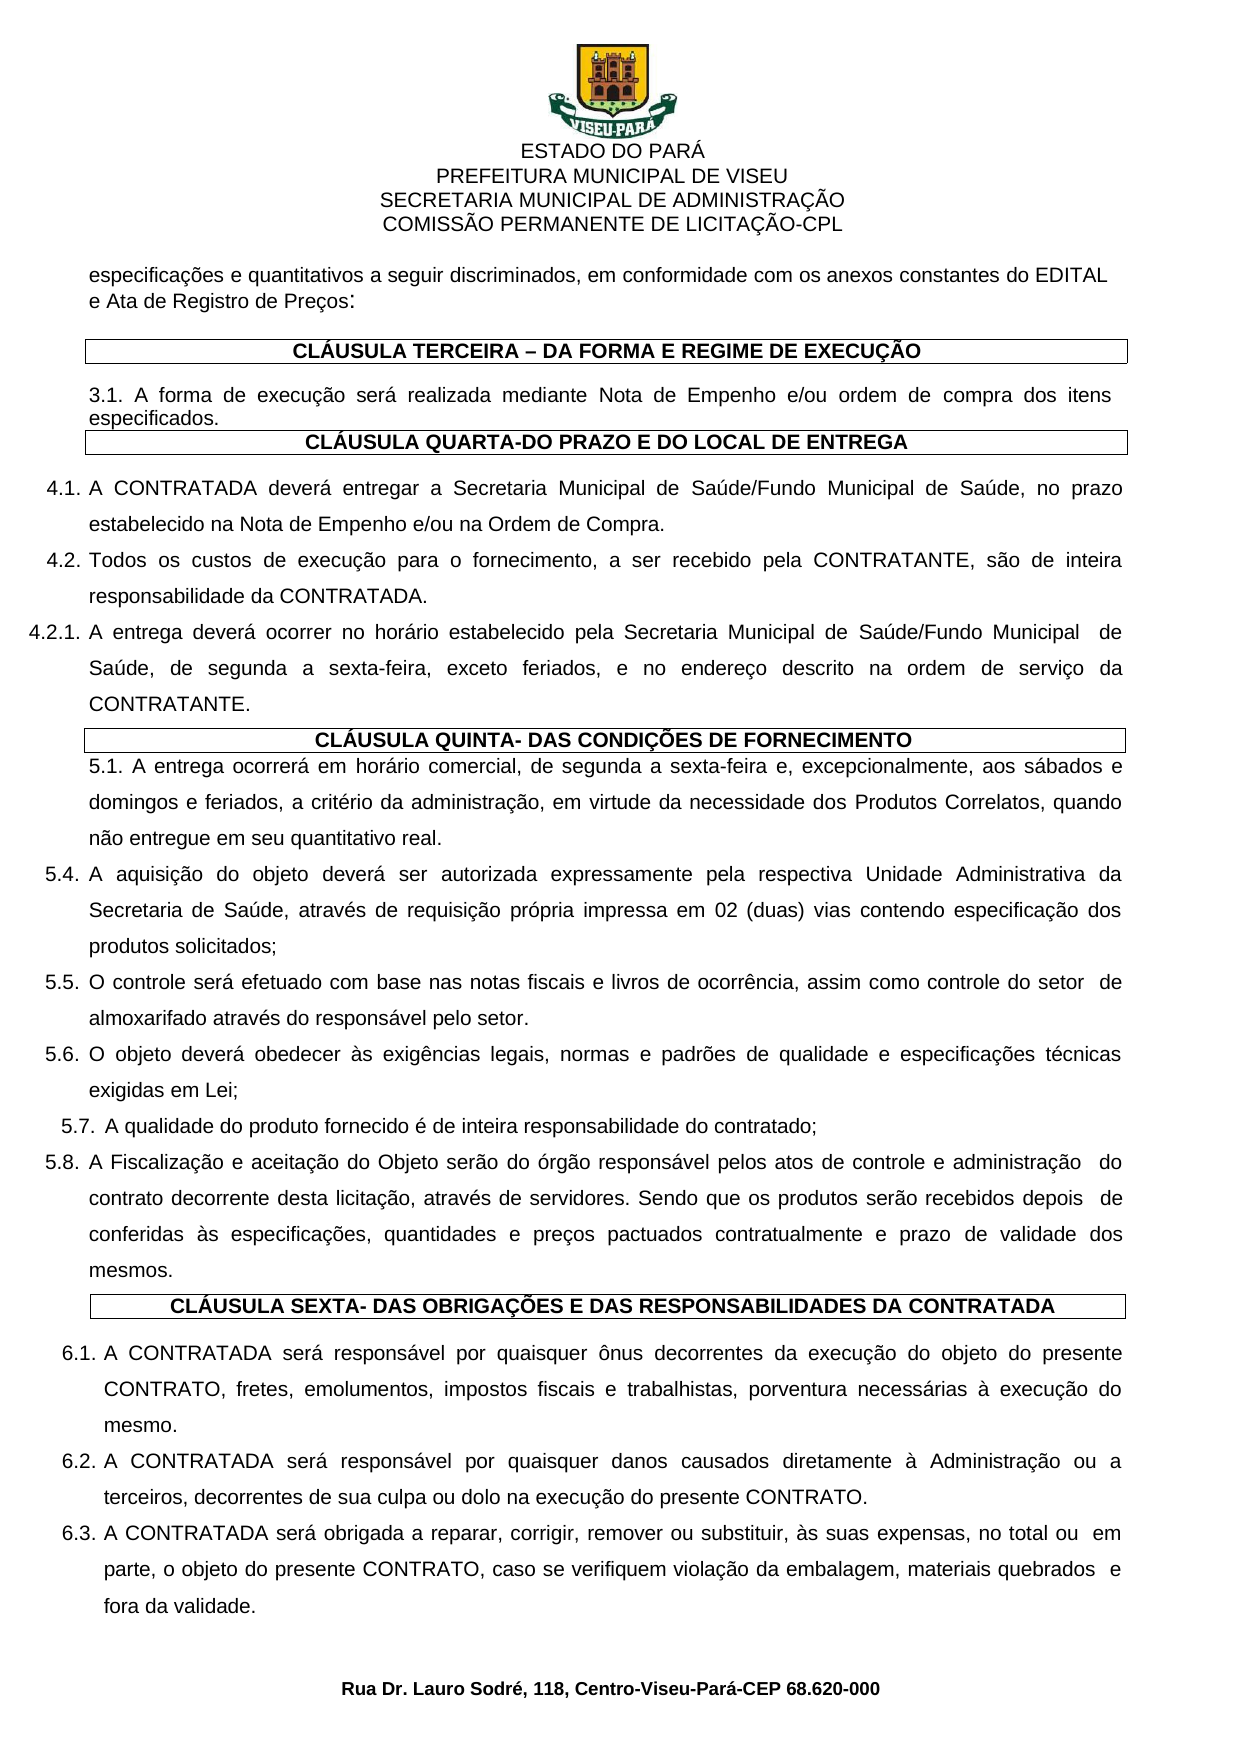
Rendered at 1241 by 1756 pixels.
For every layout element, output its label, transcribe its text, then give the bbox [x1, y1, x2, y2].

list A aquisição do objeto deverá ser autorizada expressamente pela respectiva Unidade Administrativa da Secretaria de Saúde, através de requisição própria impressa em 02 (duas) vias contendo especificação dos produtos solicitados; [73, 862, 1122, 958]
list A CONTRATADA será obrigada a reparar, corrigir, remover ou substituir, às suas expensas, no total ou em parte, o objeto do presente CONTRATO, caso se verifiquem violação da embalagem, materiais quebrados e fora da validade. [73, 1521, 1122, 1617]
text CLÁUSULA QUARTA-DO PRAZO E DO LOCAL DE ENTREGA [305, 431, 1127, 454]
text 3.1. A forma de execução será realizada mediante Nota de Empenho e/ou ordem de compra dos itens especificados. [89, 384, 1123, 430]
text CLÁUSULA TERCEIRA – DA FORMA E REGIME DE EXECUÇÃO [292, 340, 1127, 363]
list O objeto deverá obedecer às exigências legais, normas e padrões de qualidade e especificações técnicas exigidas em Lei; [73, 1042, 1122, 1102]
list A CONTRATADA será responsável por quaisquer danos causados diretamente à Administração ou a terceiros, decorrentes de sua culpa ou dolo na execução do presente CONTRATO. [73, 1449, 1122, 1509]
text CLÁUSULA SEXTA- DAS OBRIGAÇÕES E DAS RESPONSABILIDADES DA CONTRATADA [170, 1295, 1125, 1318]
text especificações e quantitativos a seguir discriminados, em conformidade com os anexos constantes do EDITAL e Ata de Registro de Preços: [89, 264, 1122, 314]
list A CONTRATADA deverá entregar a Secretaria Municipal de Saúde/Fundo Municipal de Saúde, no prazo estabelecido na Nota de Empenho e/ou na Ordem de Compra. [73, 476, 1123, 535]
list O controle será efetuado com base nas notas fiscais e livros de ocorrência, assim como controle do setor de almoxarifado através do responsável pelo setor. [73, 970, 1122, 1029]
list Todos os custos de execução para o fornecimento, a ser recebido pela CONTRATANTE, são de inteira responsabilidade da CONTRATADA. [73, 547, 1122, 608]
list A qualidade do produto fornecido é de inteira responsabilidade do contratado; [89, 1114, 1138, 1138]
list A CONTRATADA será responsável por quaisquer ônus decorrentes da execução do objeto do presente CONTRATO, fretes, emolumentos, impostos fiscais e trabalhistas, porventura necessárias à execução do mesmo. [73, 1341, 1122, 1437]
list A entrega deverá ocorrer no horário estabelecido pela Secretaria Municipal de Saúde/Fundo Municipal de Saúde, de segunda a sexta-feira, exceto feriados, e no endereço descrito na ordem de serviço da CONTRATANTE. [73, 619, 1123, 716]
list A Fiscalização e aceitação do Objeto serão do órgão responsável pelos atos de controle e administração do contrato decorrente desta licitação, através de servidores. Sendo que os produtos serão recebidos depois de conferidas às especificações, quantidades e preços pactuados contratualmente e prazo de validade dos mesmos. [73, 1150, 1123, 1282]
text CLÁUSULA QUINTA- DAS CONDIÇÕES DE FORNECIMENTO [314, 729, 1125, 752]
text 5.1. A entrega ocorrerá em horário comercial, de segunda a sexta-feira e, excepcionalmente, aos sábados e domingos e feriados, a critério da administração, em virtude da necessidade dos Produtos Correlatos, quando não entregue em seu quantitativo real. [89, 753, 1123, 850]
